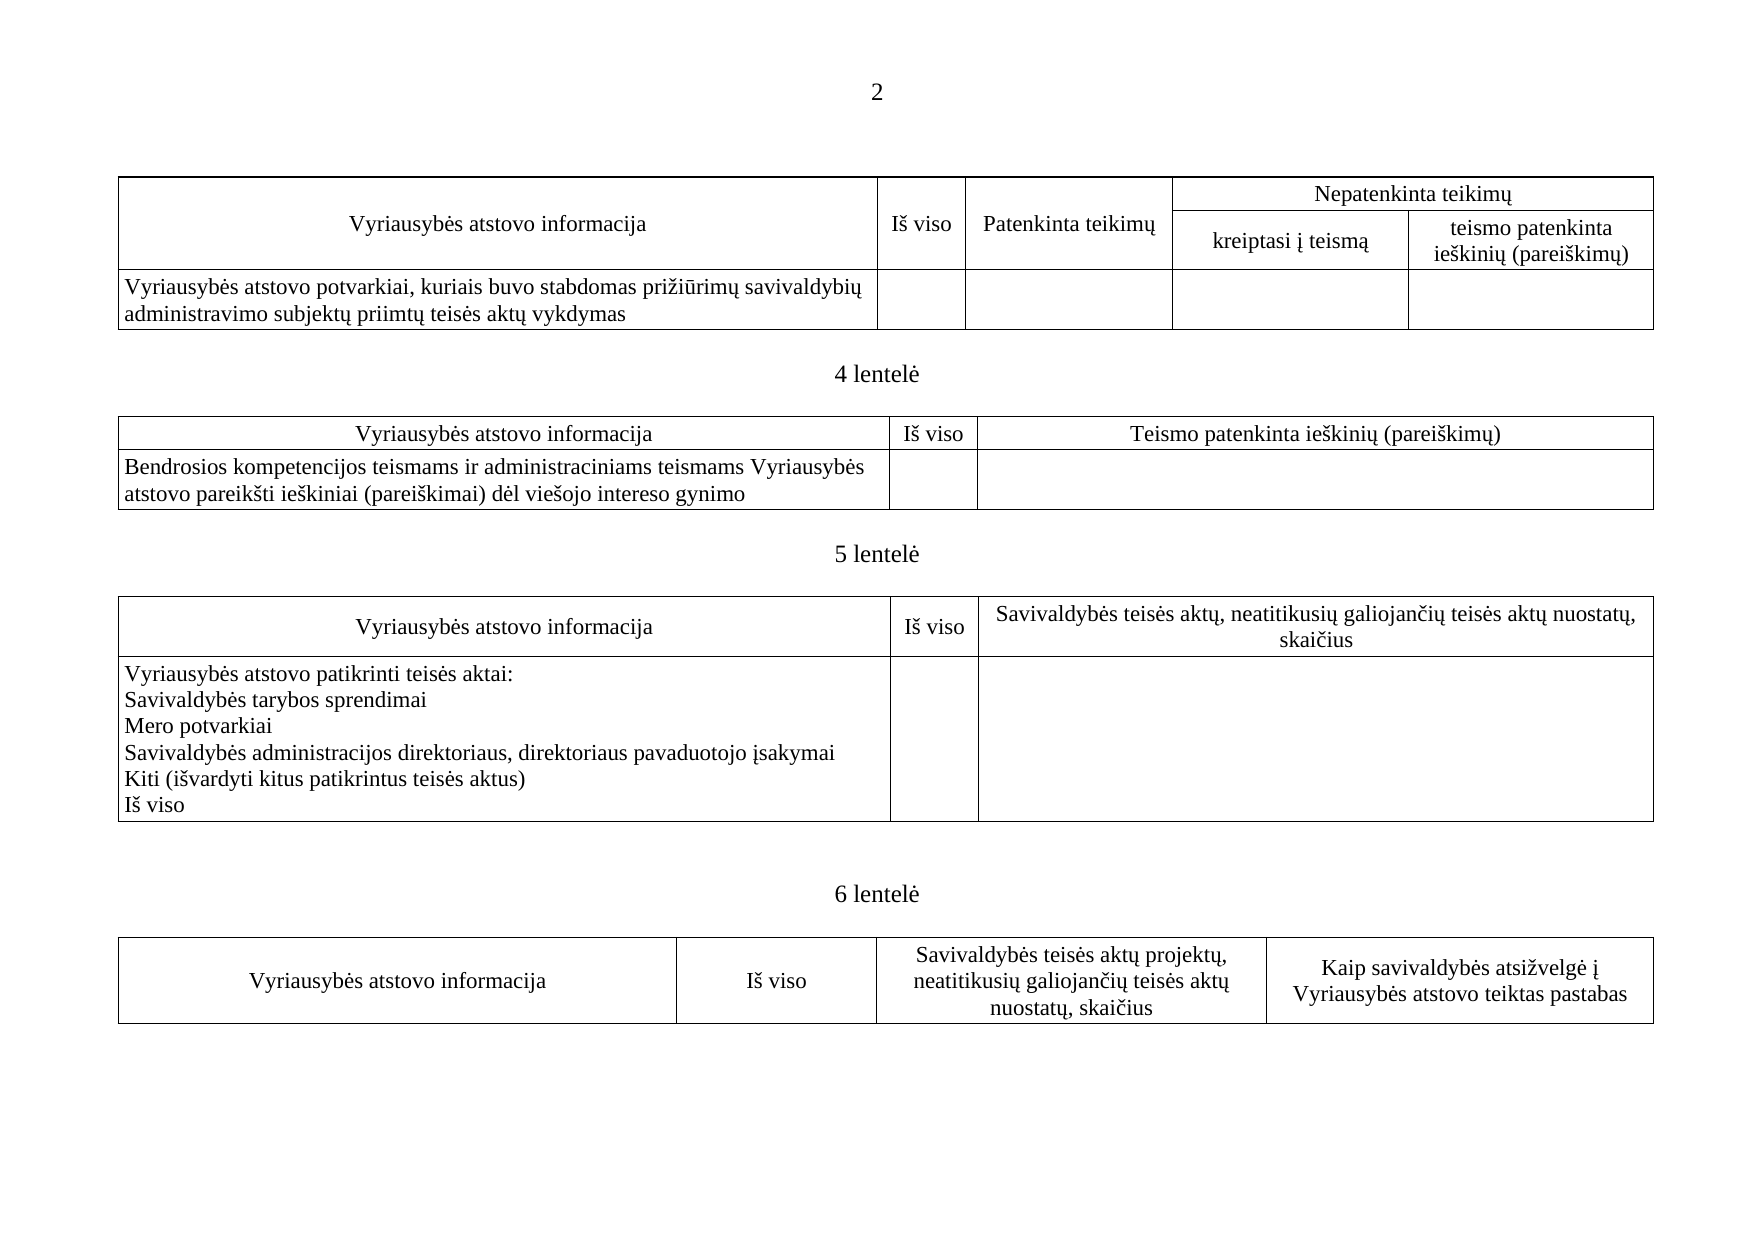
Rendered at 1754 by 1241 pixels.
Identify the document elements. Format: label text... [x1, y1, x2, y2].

table_cell [1173, 270, 1408, 329]
text 6 lentelė [118, 879, 1636, 908]
table_header Vyriausybės atstovo informacija [119, 178, 877, 269]
table_header Savivaldybės teisės aktų, neatitikusių galiojančių teisės aktų nuostatų, skaičius [979, 597, 1653, 656]
table_header Iš viso [677, 938, 876, 1023]
table_cell [966, 270, 1172, 329]
table_cell Bendrosios kompetencijos teismams ir administraciniams teismams Vyriausybės atstovo pareikšti ieškiniai (pareiškimai) dėl viešojo intereso gynimo [119, 450, 889, 509]
table_cell [979, 657, 1653, 821]
table_header Vyriausybės atstovo informacija [119, 417, 889, 449]
table_cell Vyriausybės atstovo patikrinti teisės aktai: Savivaldybės tarybos sprendimai Mero potvarkiai Savivaldybės administracijos direktoriaus, direktoriaus pavaduotojo įsakymai Kiti (išvardyti kitus patikrintus teisės aktus) Iš viso [119, 657, 890, 821]
text 4 lentelė [118, 359, 1636, 387]
table_header Patenkinta teikimų [966, 178, 1172, 269]
table_header Iš viso [890, 417, 977, 449]
table_cell [891, 657, 978, 821]
table_cell [978, 450, 1653, 509]
table_header Iš viso [891, 597, 978, 656]
table_cell [878, 270, 965, 329]
text 5 lentelė [118, 539, 1636, 567]
table_header Vyriausybės atstovo informacija [119, 938, 676, 1023]
table_cell [1409, 270, 1653, 329]
table_header Teismo patenkinta ieškinių (pareiškimų) [978, 417, 1653, 449]
table_cell kreiptasi į teismą [1173, 211, 1408, 269]
table_header Kaip savivaldybės atsižvelgė į Vyriausybės atstovo teiktas pastabas [1267, 938, 1653, 1023]
table_cell Vyriausybės atstovo potvarkiai, kuriais buvo stabdomas prižiūrimų savivaldybių administravimo subjektų priimtų teisės aktų vykdymas [119, 270, 877, 329]
table_header Savivaldybės teisės aktų projektų, neatitikusių galiojančių teisės aktų nuostatų, skaičius [877, 938, 1266, 1023]
table_cell teismo patenkinta ieškinių (pareiškimų) [1409, 211, 1653, 269]
table_header Iš viso [878, 178, 965, 269]
table_header Nepatenkinta teikimų [1173, 178, 1653, 210]
table_header Vyriausybės atstovo informacija [119, 597, 890, 656]
table_cell [890, 450, 977, 509]
